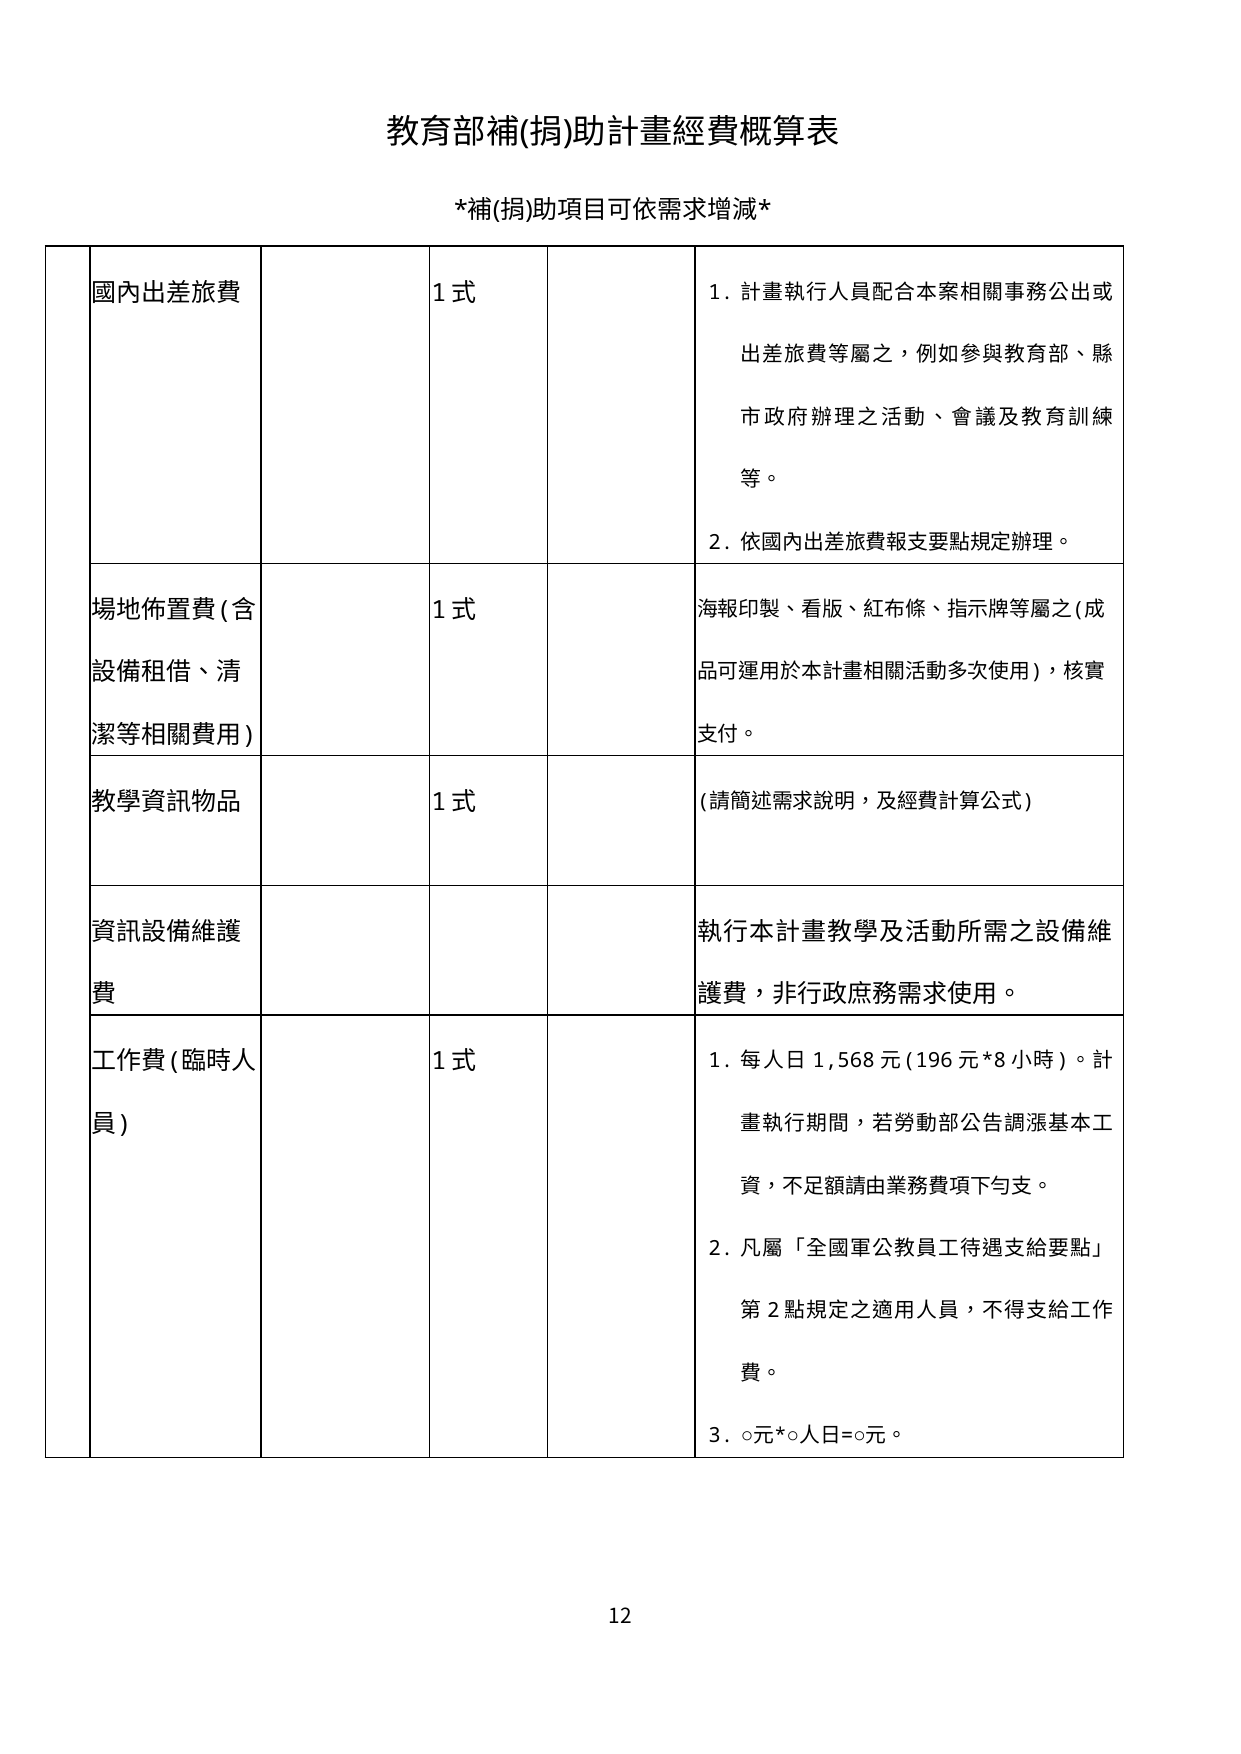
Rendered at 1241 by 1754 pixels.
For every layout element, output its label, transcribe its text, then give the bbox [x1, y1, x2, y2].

table_cell [548, 886, 694, 1014]
table_cell 計畫執行人員配合本案相關事務公出或出差旅費等屬之，例如參與教育部、縣市政府辦理之活動、會議及教育訓練等。 依國內出差旅費報支要點規定辦理。 [696, 247, 1123, 563]
table_cell [1124, 245, 1150, 563]
table_cell [262, 564, 429, 755]
table_cell 資訊設備維護費 [91, 886, 260, 1014]
table_cell [1124, 885, 1150, 1014]
table_cell 工作費(臨時人員) [91, 1016, 260, 1456]
table_cell [262, 756, 429, 884]
table_cell [262, 1016, 429, 1456]
table_cell [1124, 755, 1150, 884]
table_cell [46, 247, 89, 1456]
table_cell [262, 247, 429, 563]
table_cell 教學資訊物品 [91, 756, 260, 884]
table_cell [430, 886, 547, 1014]
table_cell [548, 564, 694, 755]
table_cell [1124, 1014, 1150, 1456]
table_cell [548, 756, 694, 884]
table_cell 1式 [430, 564, 547, 755]
table_cell 場地佈置費(含設備租借、清潔等相關費用) [91, 564, 260, 755]
table_cell [548, 247, 694, 563]
table_header 教育部補(捐)助計畫經費概算表 *補(捐)助項目可依需求增減* [75, 87, 1150, 245]
table_cell 執行本計畫教學及活動所需之設備維護費，非行政庶務需求使用。 [696, 886, 1123, 1014]
table_cell (請簡述需求說明，及經費計算公式) [696, 756, 1123, 884]
table_cell 1式 [430, 247, 547, 563]
table_cell [262, 886, 429, 1014]
table_header [45, 87, 75, 245]
table_cell 1式 [430, 756, 547, 884]
table_cell [548, 1016, 694, 1456]
table_cell 每人日1,568元(196元*8小時)。計畫執行期間，若勞動部公告調漲基本工資，不足額請由業務費項下勻支。 凡屬「全國軍公教員工待遇支給要點」第2點規定之適用人員，不得支給工作費。 ○元*○人日=○元。 [696, 1016, 1123, 1456]
table_cell 1式 [430, 1016, 547, 1456]
table_cell [1124, 563, 1150, 755]
table_cell 國內出差旅費 [91, 247, 260, 563]
table_cell 海報印製、看版、紅布條、指示牌等屬之(成品可運用於本計畫相關活動多次使用)，核實支付。 [696, 564, 1123, 755]
